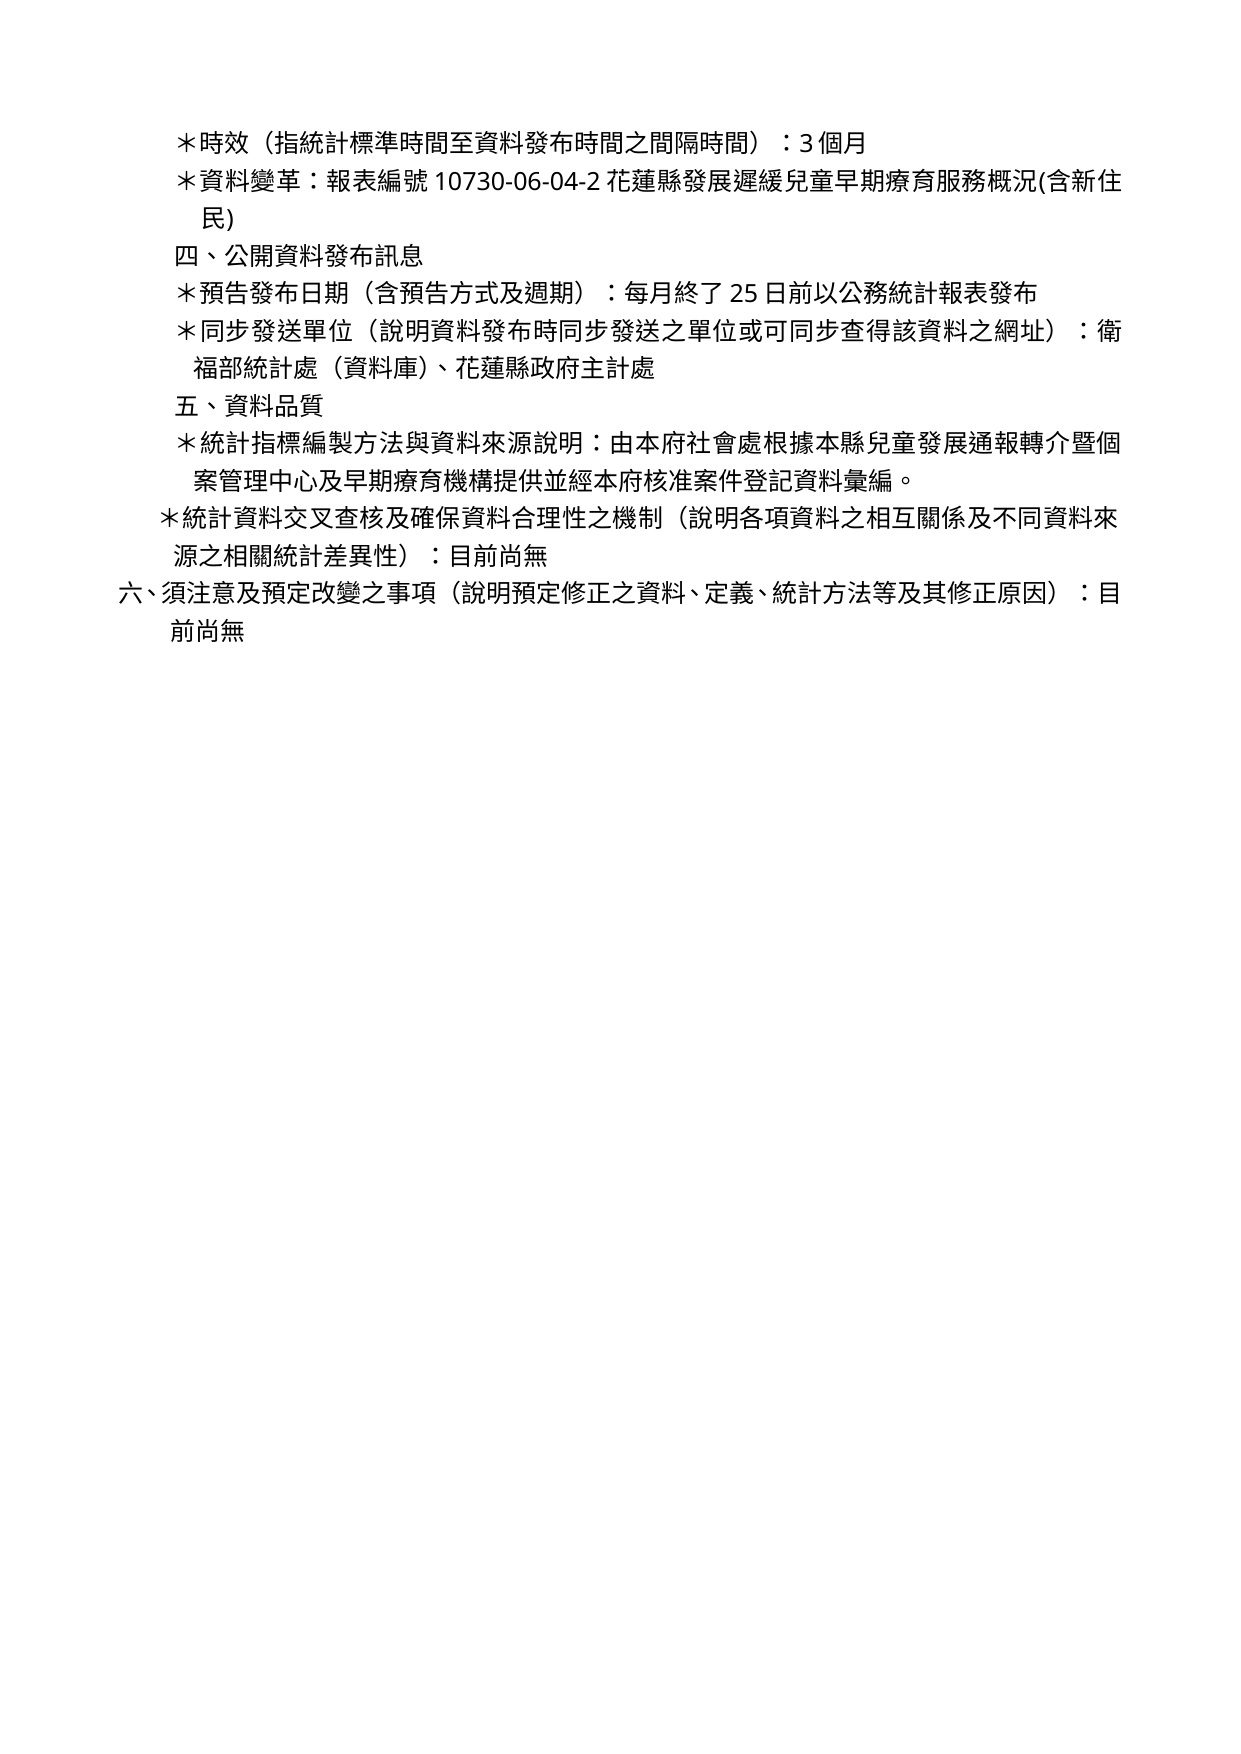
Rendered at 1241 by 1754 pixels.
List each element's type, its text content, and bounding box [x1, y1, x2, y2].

text ＊預告發布日期（含預告方式及週期）：每月終了25日前以公務統計報表發布 [174, 273, 1122, 310]
text 五、資料品質 [174, 385, 1122, 423]
text ＊統計資料交叉查核及確保資料合理性之機制（說明各項資料之相互關係及不同資料來源之相關統計差異性）：目前尚無 [143, 498, 1122, 573]
text 四、公開資料發布訊息 [174, 235, 1122, 273]
text ＊同步發送單位（說明資料發布時同步發送之單位或可同步查得該資料之網址）：衛福部統計處（資料庫）、花蓮縣政府主計處 [174, 310, 1122, 385]
text ＊時效（指統計標準時間至資料發布時間之間隔時間）：3個月 [174, 123, 1122, 160]
text 六、須注意及預定改變之事項（說明預定修正之資料、定義、統計方法等及其修正原因）：目前尚無 [118, 573, 1122, 648]
text ＊統計指標編製方法與資料來源說明：由本府社會處根據本縣兒童發展通報轉介暨個案管理中心及早期療育機構提供並經本府核准案件登記資料彙編。 [174, 423, 1122, 498]
text ＊資料變革：報表編號10730-06-04-2花蓮縣發展遲緩兒童早期療育服務概況(含新住民) [174, 160, 1122, 235]
